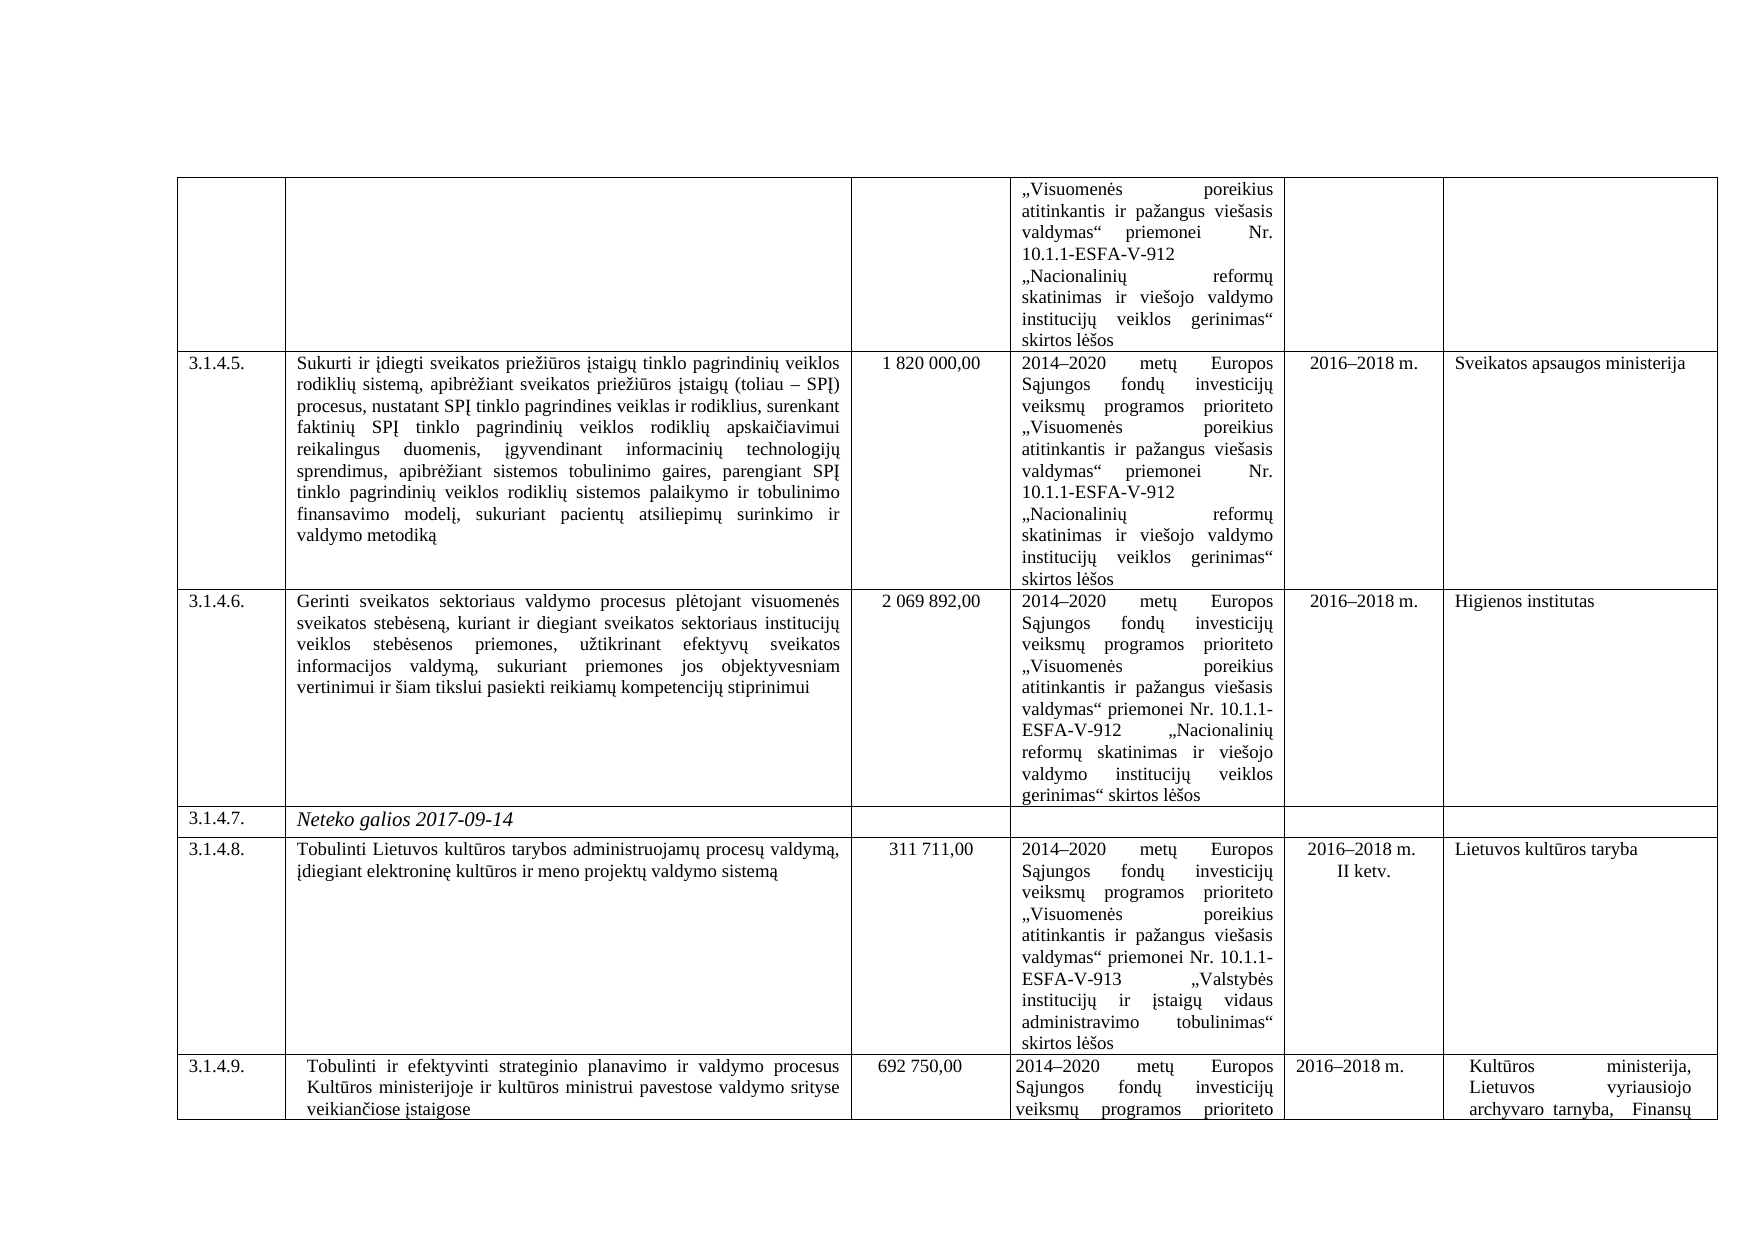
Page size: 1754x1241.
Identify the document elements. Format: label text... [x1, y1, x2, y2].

table_cell 2016–2018 m. [1285, 1055, 1443, 1119]
table_cell 2014–2020 metų Europos Sąjungos fondų investicijų veiksmų programos prioriteto [1011, 1055, 1284, 1119]
table_cell [286, 178, 851, 351]
table_cell 2016–2018 m. [1285, 590, 1443, 806]
table_cell [852, 807, 1010, 837]
table_cell Higienos institutas [1444, 590, 1717, 806]
table_cell 2 069 892,00 [852, 590, 1010, 806]
table_cell [852, 178, 1010, 351]
table_cell 2014–2020 metų Europos Sąjungos fondų investicijų veiksmų programos prioriteto „Visuomenės poreikius atitinkantis ir pažangus viešasis valdymas“ priemonei Nr. 10.1.1-ESFA-V-912 „Nacionalinių reformų skatinimas ir viešojo valdymo institucijų veiklos gerinimas“ skirtos lėšos [1011, 352, 1284, 589]
table_cell 2016–2018 m. II ketv. [1285, 838, 1443, 1054]
table_cell [178, 178, 285, 351]
table_cell 2014–2020 metų Europos Sąjungos fondų investicijų veiksmų programos prioriteto „Visuomenės poreikius atitinkantis ir pažangus viešasis valdymas“ priemonei Nr. 10.1.1-ESFA-V-912 „Nacionalinių reformų skatinimas ir viešojo valdymo institucijų veiklos gerinimas“ skirtos lėšos [1011, 590, 1284, 806]
table_cell 2014–2020 metų Europos Sąjungos fondų investicijų veiksmų programos prioriteto „Visuomenės poreikius atitinkantis ir pažangus viešasis valdymas“ priemonei Nr. 10.1.1-ESFA-V-913 „Valstybės institucijų ir įstaigų vidaus administravimo tobulinimas“ skirtos lėšos [1011, 838, 1284, 1054]
table_cell Kultūros ministerija, Lietuvos vyriausiojo archyvaro tarnyba, Finansų [1444, 1055, 1717, 1119]
table_cell „Visuomenės poreikius atitinkantis ir pažangus viešasis valdymas“ priemonei Nr. 10.1.1-ESFA-V-912 „Nacionalinių reformų skatinimas ir viešojo valdymo institucijų veiklos gerinimas“ skirtos lėšos [1011, 178, 1284, 351]
table_cell Tobulinti Lietuvos kultūros tarybos administruojamų procesų valdymą, įdiegiant elektroninę kultūros ir meno projektų valdymo sistemą [286, 838, 851, 1054]
table_cell Tobulinti ir efektyvinti strateginio planavimo ir valdymo procesus Kultūros ministerijoje ir kultūros ministrui pavestose valdymo srityse veikiančiose įstaigose [286, 1055, 851, 1119]
table_cell [1011, 807, 1284, 837]
table_cell [1285, 178, 1443, 351]
table_cell Sukurti ir įdiegti sveikatos priežiūros įstaigų tinklo pagrindinių veiklos rodiklių sistemą, apibrėžiant sveikatos priežiūros įstaigų (toliau – SPĮ) procesus, nustatant SPĮ tinklo pagrindines veiklas ir rodiklius, surenkant faktinių SPĮ tinklo pagrindinių veiklos rodiklių apskaičiavimui reikalingus duomenis, įgyvendinant informacinių technologijų sprendimus, apibrėžiant sistemos tobulinimo gaires, parengiant SPĮ tinklo pagrindinių veiklos rodiklių sistemos palaikymo ir tobulinimo finansavimo modelį, sukuriant pacientų atsiliepimų surinkimo ir valdymo metodiką [286, 352, 851, 589]
table_cell Sveikatos apsaugos ministerija [1444, 352, 1717, 589]
table_cell 1 820 000,00 [852, 352, 1010, 589]
table_cell Gerinti sveikatos sektoriaus valdymo procesus plėtojant visuomenės sveikatos stebėseną, kuriant ir diegiant sveikatos sektoriaus institucijų veiklos stebėsenos priemones, užtikrinant efektyvų sveikatos informacijos valdymą, sukuriant priemones jos objektyvesniam vertinimui ir šiam tikslui pasiekti reikiamų kompetencijų stiprinimui [286, 590, 851, 806]
table_cell 3.1.4.5. [178, 352, 285, 589]
table_cell 3.1.4.6. [178, 590, 285, 806]
table_cell Neteko galios 2017-09-14 [286, 807, 851, 837]
table_cell [1285, 807, 1443, 837]
table_cell 692 750,00 [852, 1055, 1010, 1119]
table_cell 3.1.4.8. [178, 838, 285, 1054]
table_cell 311 711,00 [852, 838, 1010, 1054]
table_cell 2016–2018 m. [1285, 352, 1443, 589]
table_cell Lietuvos kultūros taryba [1444, 838, 1717, 1054]
table_cell [1444, 807, 1717, 837]
table_cell [1444, 178, 1717, 351]
table_cell 3.1.4.9. [178, 1055, 285, 1119]
table_cell 3.1.4.7. [178, 807, 285, 837]
